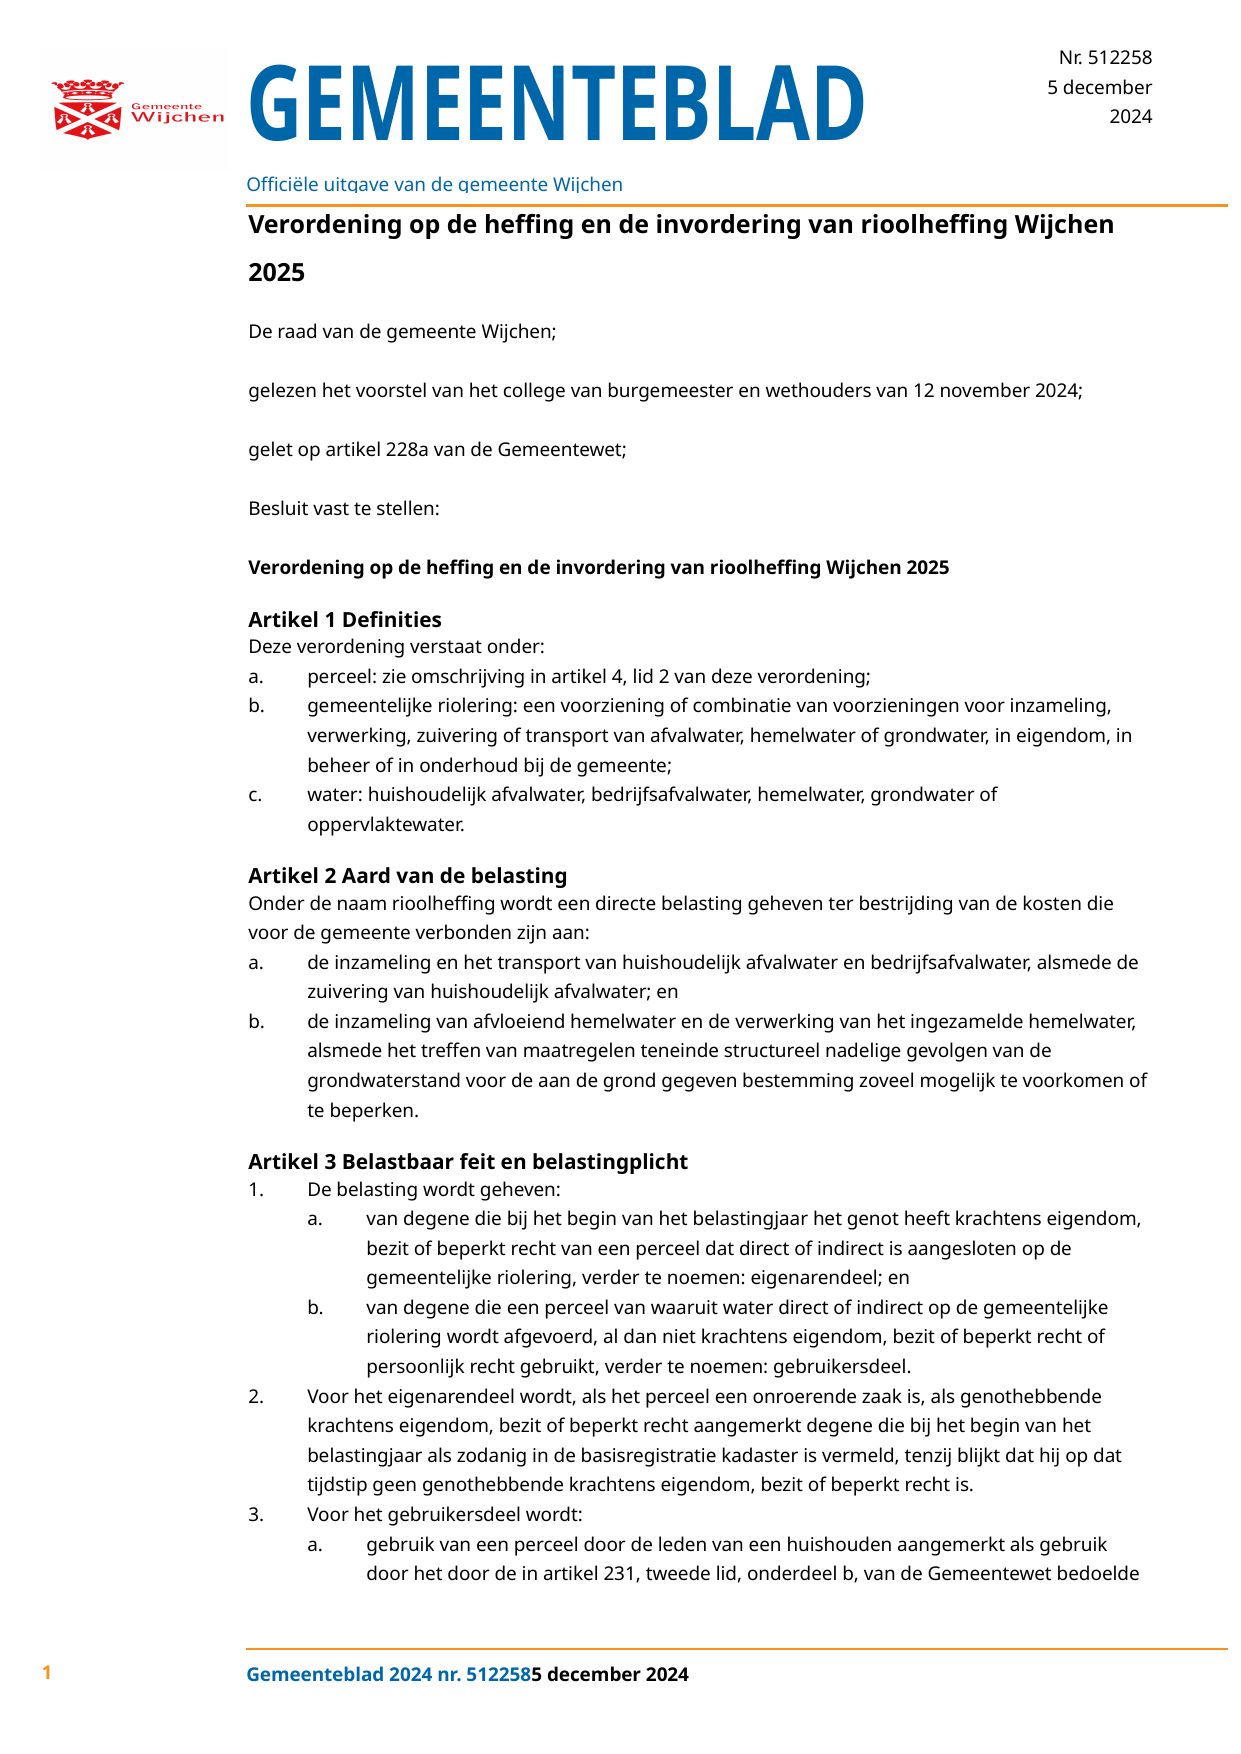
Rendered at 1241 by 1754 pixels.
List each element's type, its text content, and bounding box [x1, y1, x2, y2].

text Onder de naam rioolheffing wordt een directe belasting geheven ter bestrijding van de kosten die voor de gemeente verbonden zijn aan: [248, 890, 1152, 945]
text Besluit vast te stellen: [248, 495, 1152, 521]
list perceel: zie omschrijving in artikel 4, lid 2 van deze verordening; [248, 663, 1152, 689]
list van degene die bij het begin van het belastingjaar het genot heeft krachtens eigendom, bezit of beperkt recht van een perceel dat direct of indirect is aangesloten op de gemeentelijke riolering, verder te noemen: eigenarendeel; en [307, 1205, 1152, 1290]
list Voor het eigenarendeel wordt, als het perceel een onroerende zaak is, als genothebbende krachtens eigendom, bezit of beperkt recht aangemerkt degene die bij het begin van het belastingjaar als zodanig in de basisregistratie kadaster is vermeld, tenzij blijkt dat hij op dat tijdstip geen genothebbende krachtens eigendom, bezit of beperkt recht is. [248, 1383, 1152, 1497]
text Artikel 3 Belastbaar feit en belastingplicht [248, 1147, 1152, 1176]
list water: huishoudelijk afvalwater, bedrijfsafvalwater, hemelwater, grondwater of oppervlaktewater. [248, 781, 1152, 837]
list de inzameling en het transport van huishoudelijk afvalwater en bedrijfsafvalwater, alsmede de zuivering van huishoudelijk afvalwater; en [248, 949, 1152, 1004]
text Deze verordening verstaat onder: [248, 633, 1152, 659]
text Verordening op de heffing en de invordering van rioolheffing Wijchen 2025 [248, 207, 1152, 288]
text Artikel 1 Definities [248, 605, 1152, 633]
text gelet op artikel 228a van de Gemeentewet; [248, 436, 1152, 462]
text Verordening op de heffing en de invordering van rioolheffing Wijchen 2025 [248, 554, 1152, 580]
text Artikel 2 Aard van de belasting [248, 861, 1152, 890]
list van degene die een perceel van waaruit water direct of indirect op de gemeentelijke riolering wordt afgevoerd, al dan niet krachtens eigendom, bezit of beperkt recht of persoonlijk recht gebruikt, verder te noemen: gebruikersdeel. [307, 1294, 1152, 1379]
picture [41, 47, 231, 172]
list gemeentelijke riolering: een voorziening of combinatie van voorzieningen voor inzameling, verwerking, zuivering of transport van afvalwater, hemelwater of grondwater, in eigendom, in beheer of in onderhoud bij de gemeente; [248, 693, 1152, 777]
list De belasting wordt geheven: [248, 1176, 1152, 1201]
list gebruik van een perceel door de leden van een huishouden aangemerkt als gebruik door het door de in artikel 231, tweede lid, onderdeel b, van de Gemeentewet bedoelde [307, 1531, 1152, 1586]
list Voor het gebruikersdeel wordt: [248, 1501, 1152, 1527]
list de inzameling van afvloeiend hemelwater en de verwerking van het ingezamelde hemelwater, alsmede het treffen van maatregelen teneinde structureel nadelige gevolgen van de grondwaterstand voor de aan de grond gegeven bestemming zoveel mogelijk te voorkomen of te beperken. [248, 1008, 1152, 1123]
text gelezen het voorstel van het college van burgemeester en wethouders van 12 november 2024; [248, 377, 1152, 403]
text De raad van de gemeente Wijchen; [248, 318, 1152, 344]
